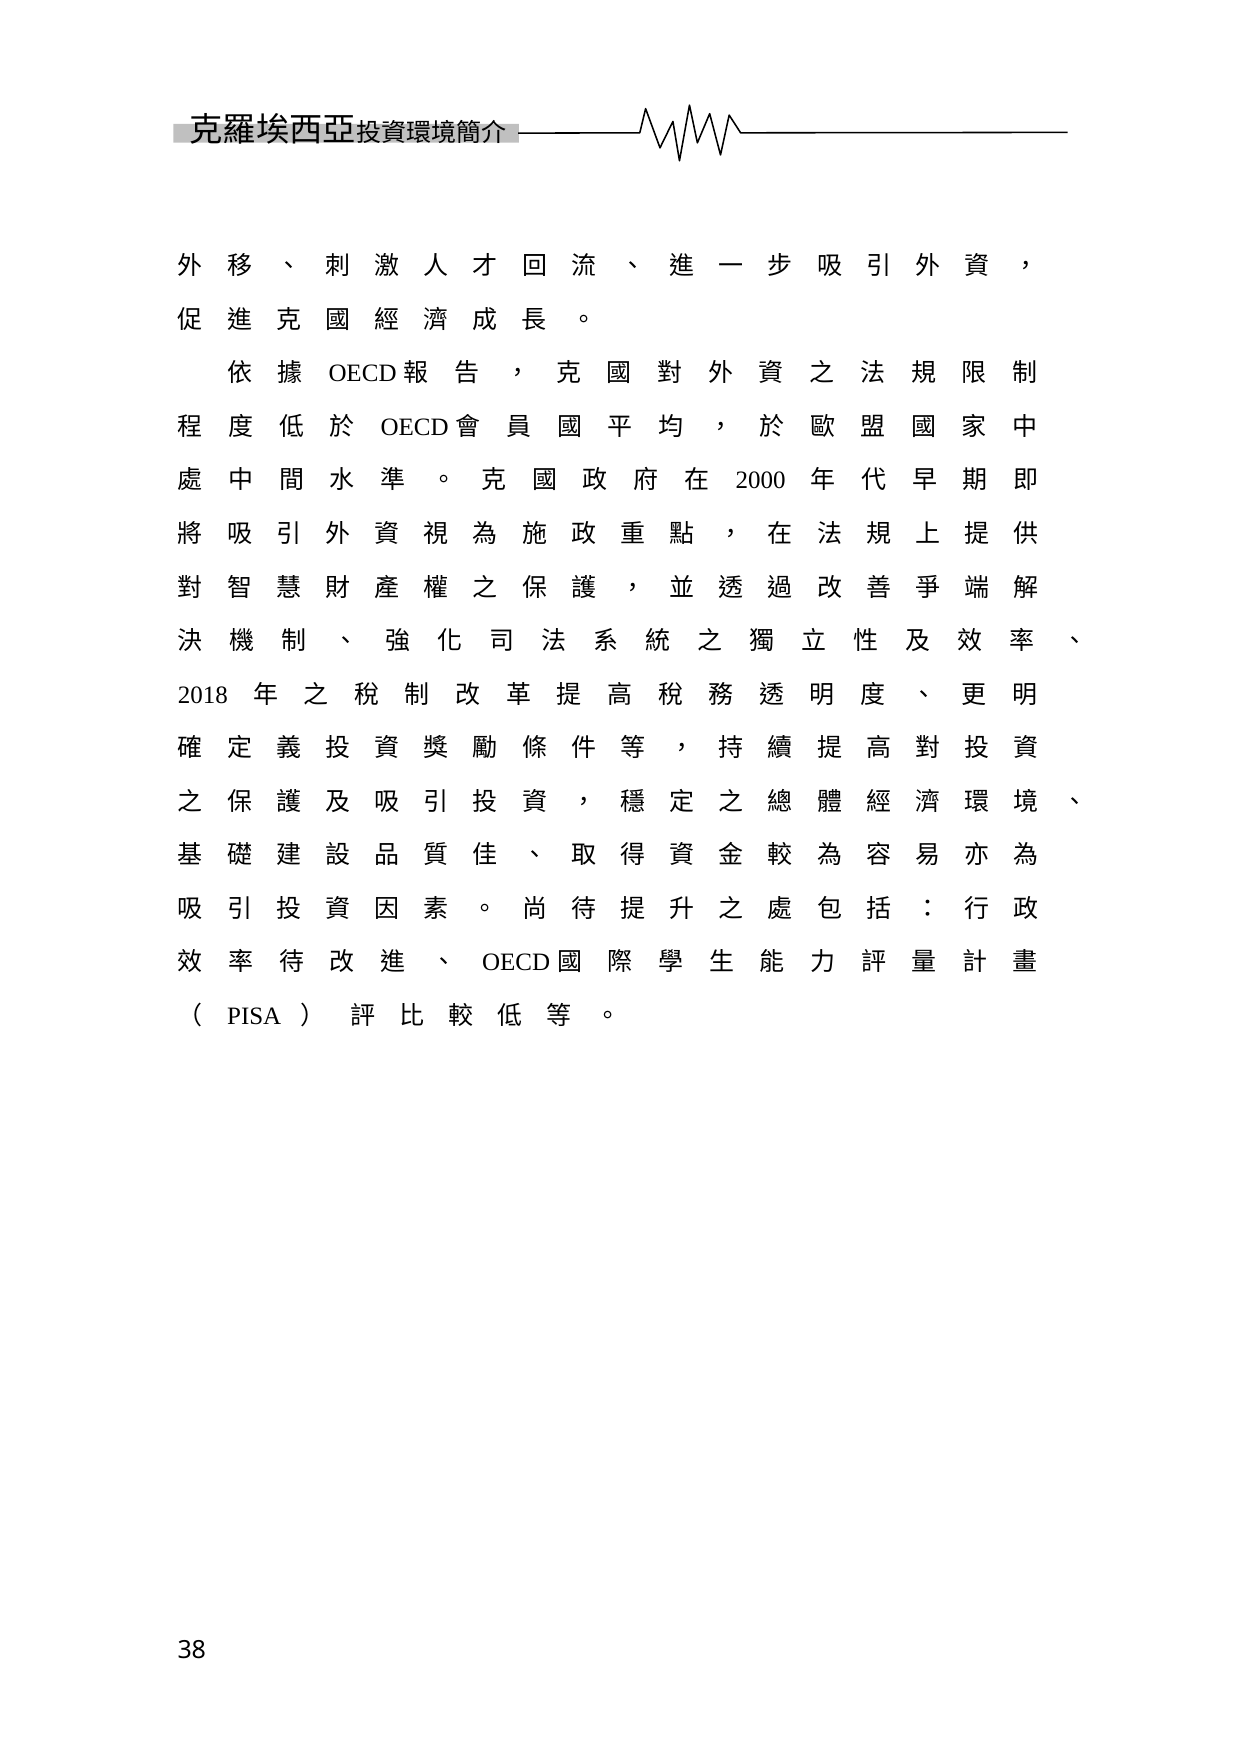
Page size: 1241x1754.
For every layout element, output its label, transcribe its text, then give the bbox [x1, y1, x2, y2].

text 依據OECD報告，克國對外資之法規限制程度低於OECD會員國平均，於歐盟國家中處中間水準。克國政府在2000年代早期即將吸引外資視為施政重點，在法規上提供對智慧財產權之保護，並透過改善爭端解決機制、強化司法系統之獨立性及效率、2018年之稅制改革提高稅務透明度、更明確定義投資獎勵條件等，持續提高對投資之保護及吸引投資，穩定之總體經濟環境、基礎建設品質佳、取得資金較為容易亦為吸引投資因素。尚待提升之處包括：行政效率待改進、OECD國際學生能力評量計畫（PISA）評比較低等。 [178, 344, 1063, 1040]
text 2020年克國外人投資者委員會（The Foreign Investors Council, FIC）發布之白皮書建議，克國政府應更致力於增加國際租稅競爭力（減稅及提高研發抵減）、增加行政及司法效率、加強法治（rule of law）（加速破產法等執法速度）、加速政府採購程序及打擊貪腐、改革公共行政（法規汰舊換新及去除市場化障礙）等改革，以加速發展、減少人口外移、刺激人才回流、進一步吸引外資，促進克國經濟成長。 [178, 237, 1063, 344]
